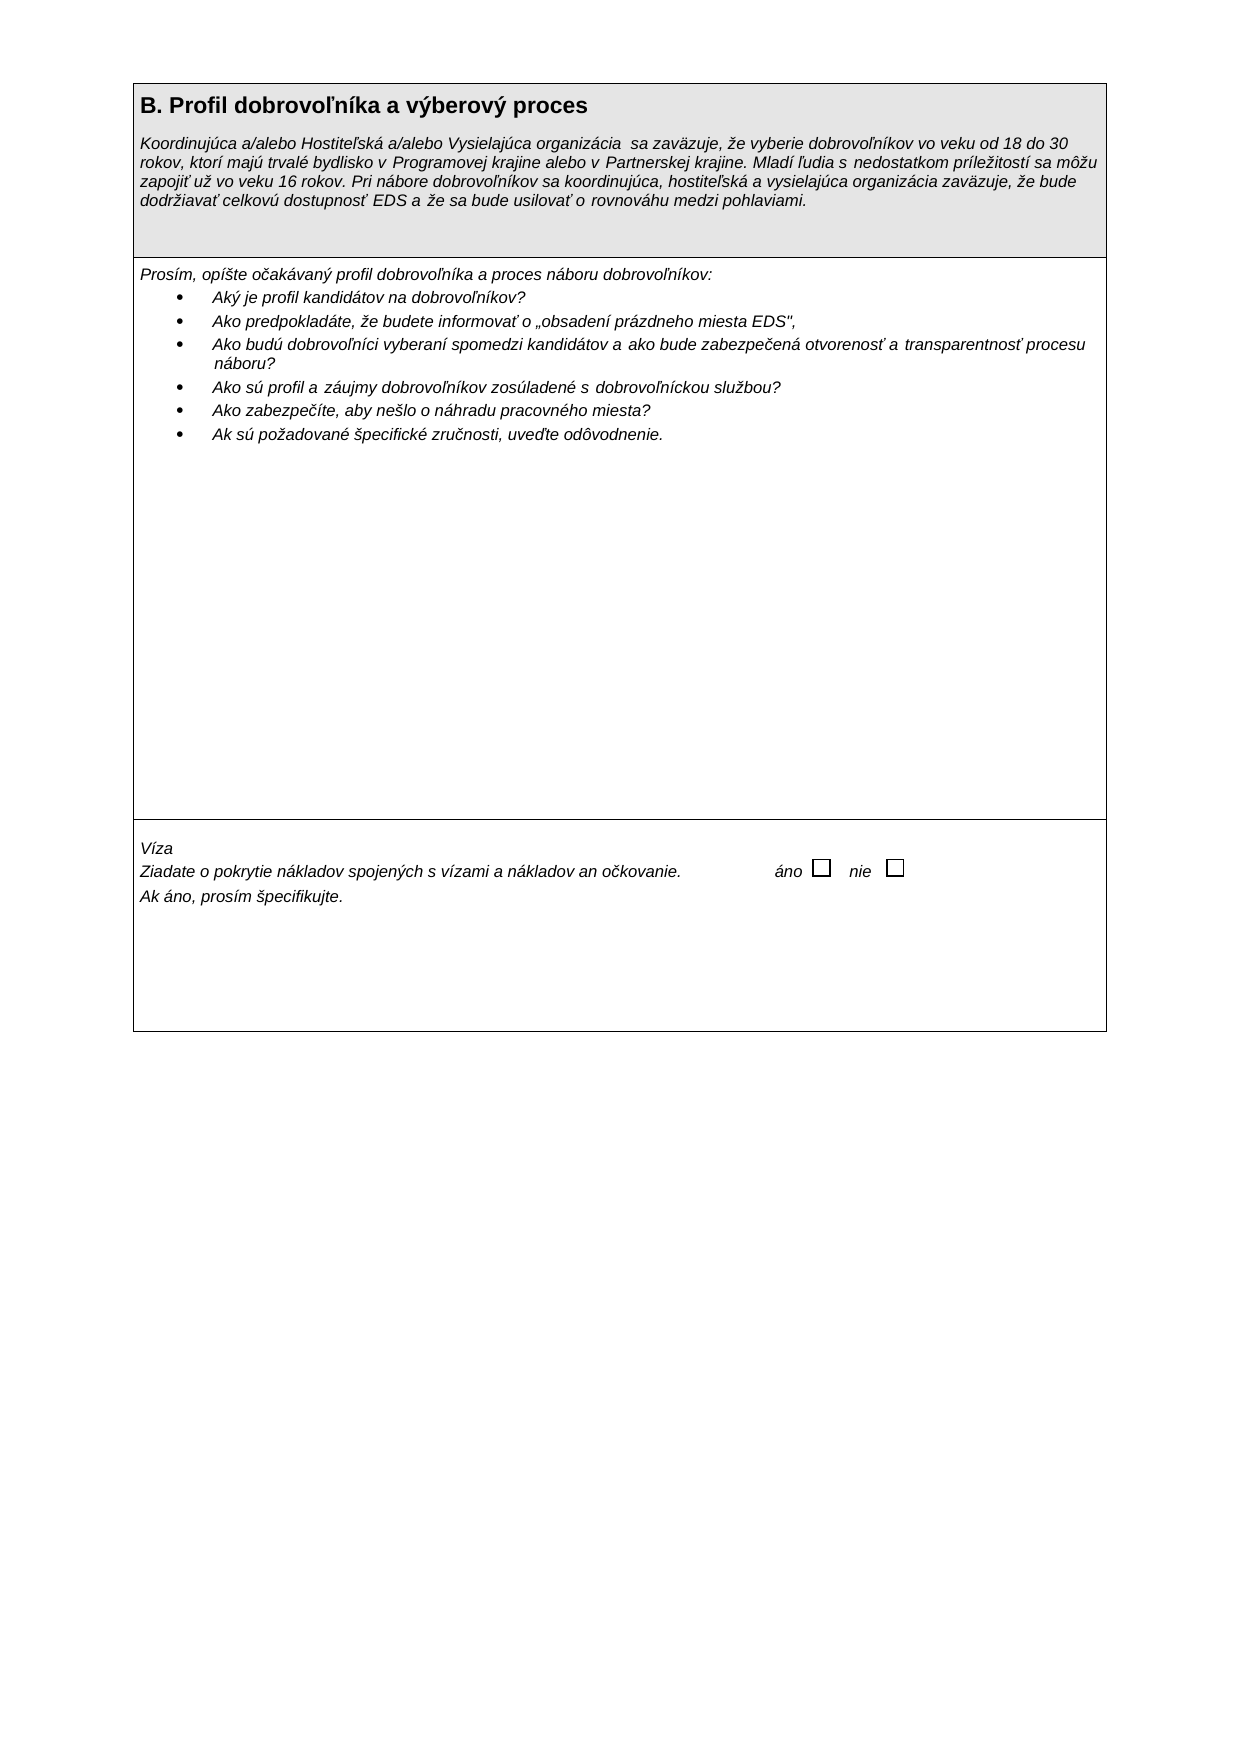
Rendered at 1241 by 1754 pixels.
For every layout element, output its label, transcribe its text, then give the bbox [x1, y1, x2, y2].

table_cell Prosím, opíšte očakávaný profil dobrovoľníka a proces náboru dobrovoľníkov: Aký je profil kandidátov na dobrovoľníkov? Ako predpokladáte, že budete informovať o „obsadení prázdneho miesta EDS", Ako budú dobrovoľníci vyberaní spomedzi kandidátov a ako bude zabezpečená otvorenosť a transparentnosť procesu náboru? Ako sú profil a záujmy dobrovoľníkov zosúladené s dobrovoľníckou službou? Ako zabezpečíte, aby nešlo o náhradu pracovného miesta? Ak sú požadované špecifické zručnosti, uveďte odôvodnenie. [134, 258, 1106, 819]
table_cell B. Profil dobrovoľníka a výberový proces Koordinujúca a/alebo Hostiteľská a/alebo Vysielajúca organizácia sa zaväzuje, že vyberie dobrovoľníkov vo veku od 18 do 30 rokov, ktorí majú trvalé bydlisko v Programovej krajine alebo v Partnerskej krajine. Mladí ľudia s nedostatkom príležitostí sa môžu zapojiť už vo veku 16 rokov. Pri nábore dobrovoľníkov sa koordinujúca, hostiteľská a vysielajúca organizácia zaväzuje, že bude dodržiavať celkovú dostupnosť EDS a že sa bude usilovať o rovnováhu medzi pohlaviami. [134, 84, 1106, 257]
table_cell Víza Ziadate o pokrytie nákladov spojených s vízami a nákladov an očkovanie. áno nie Ak áno, prosím špecifikujte. [134, 820, 1106, 1031]
